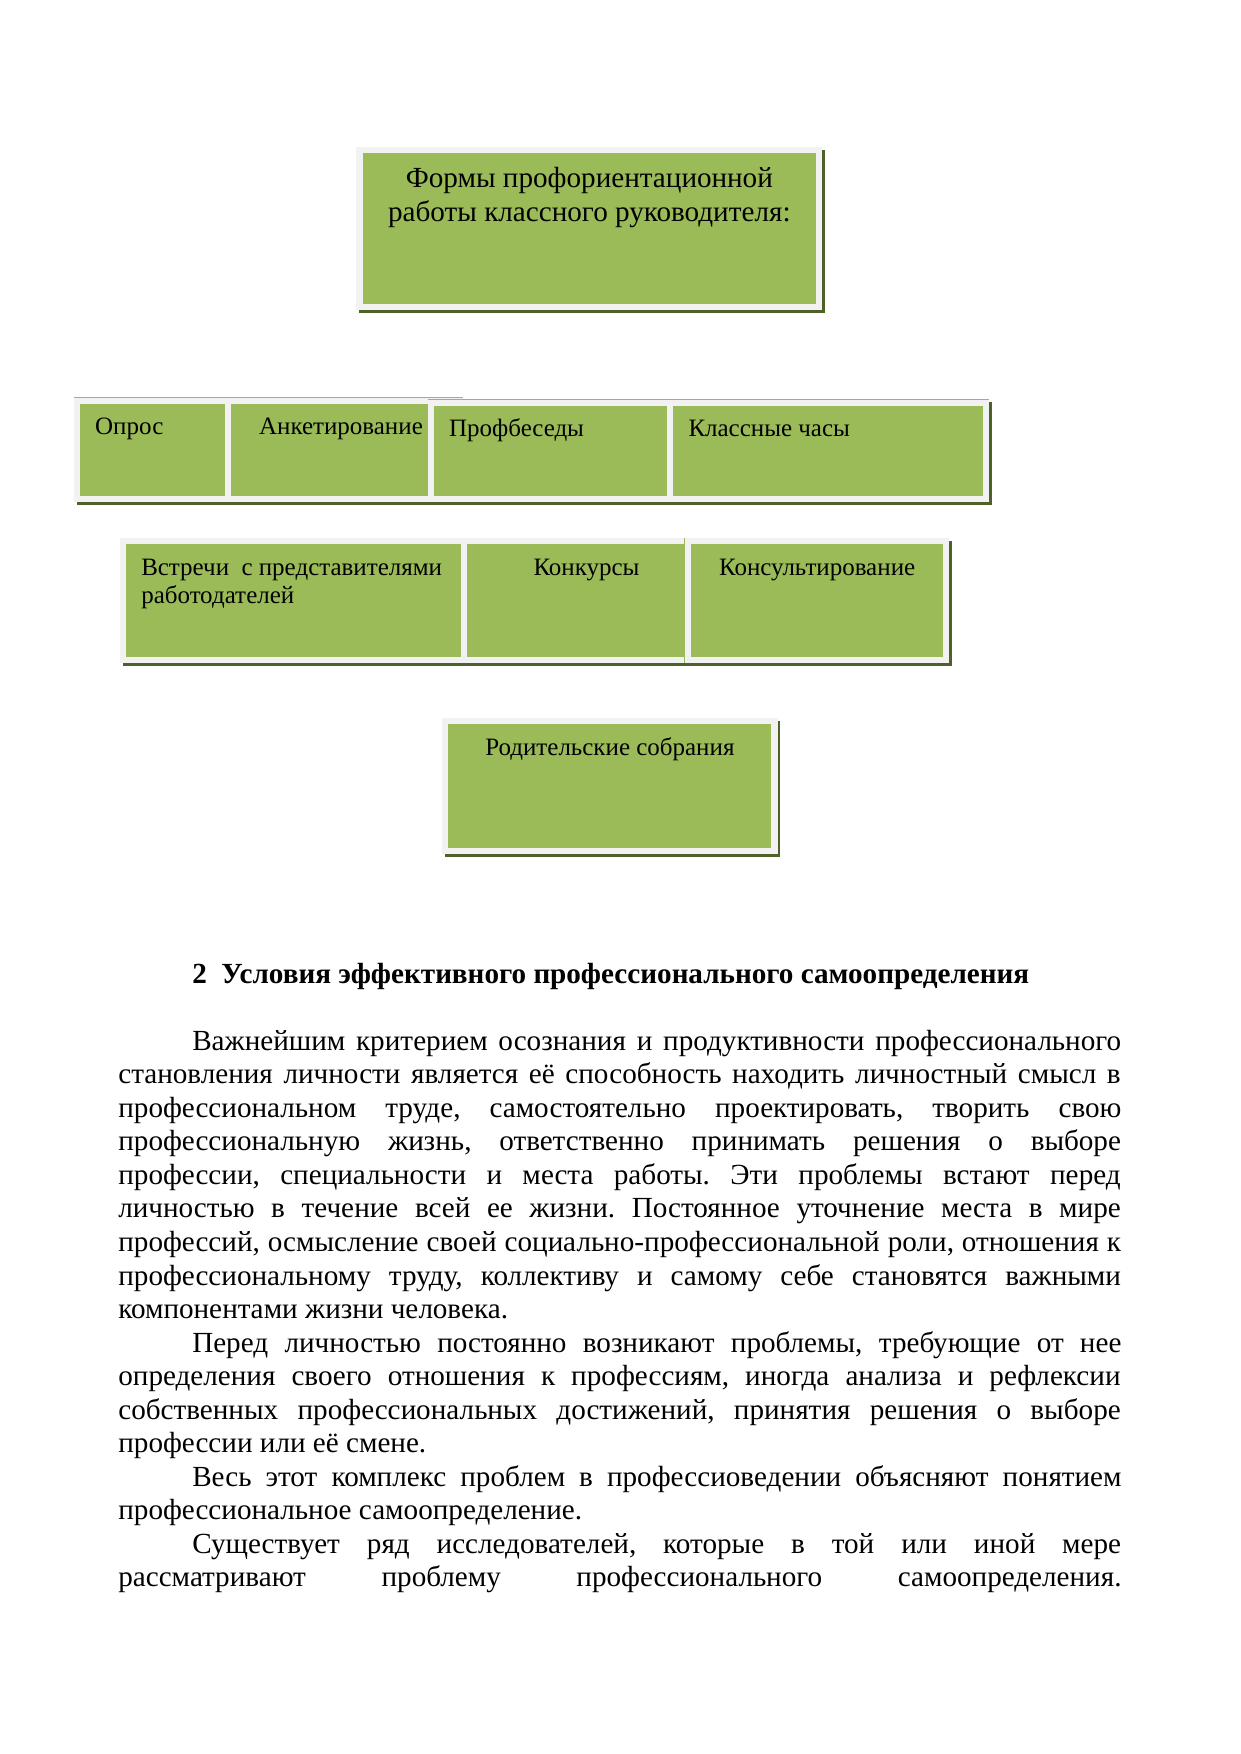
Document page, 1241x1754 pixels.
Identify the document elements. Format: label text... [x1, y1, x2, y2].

text Встречи с представителями работодателей [141, 552, 461, 609]
text Классные часы [688, 413, 968, 442]
text Важнейшим критерием осознания и продуктивности профессионального становления личности является её способность находить личностный смысл в профессиональном труде, самостоятельно проектировать, творить свою профессиональную жизнь, ответственно принимать решения о выборе профессии, специальности и места работы. Эти проблемы встают перед личностью в течение всей ее жизни. Постоянное уточнение места в мире профессий, осмысление своей социально-профессиональной роли, отношения к профессиональному труду, коллективу и самому себе становятся важными компонентами жизни человека. [118, 1023, 1122, 1325]
text Профбеседы [449, 413, 667, 442]
text Родительские собрания [463, 732, 756, 761]
text Весь этот комплекс проблем в профессиоведении объясняют понятием профессиональное самоопределение. [118, 1459, 1122, 1526]
text Перед личностью постоянно возникают проблемы, требующие от нее определения своего отношения к профессиям, иногда анализа и рефлексии собственных профессиональных достижений, принятия решения о выборе профессии или её смене. [118, 1325, 1122, 1459]
text 2 Условия эффективного профессионального самоопределения [118, 957, 1122, 990]
text Существует ряд исследователей, которые в той или иной мере рассматривают проблему профессионального самоопределения. [118, 1526, 1122, 1593]
text Конкурсы [482, 552, 684, 580]
text Анкетирование [246, 411, 428, 440]
text Формы профориентационной работы классного руководителя: [377, 161, 801, 228]
text Консультирование [706, 552, 928, 580]
text Опрос [95, 411, 222, 440]
